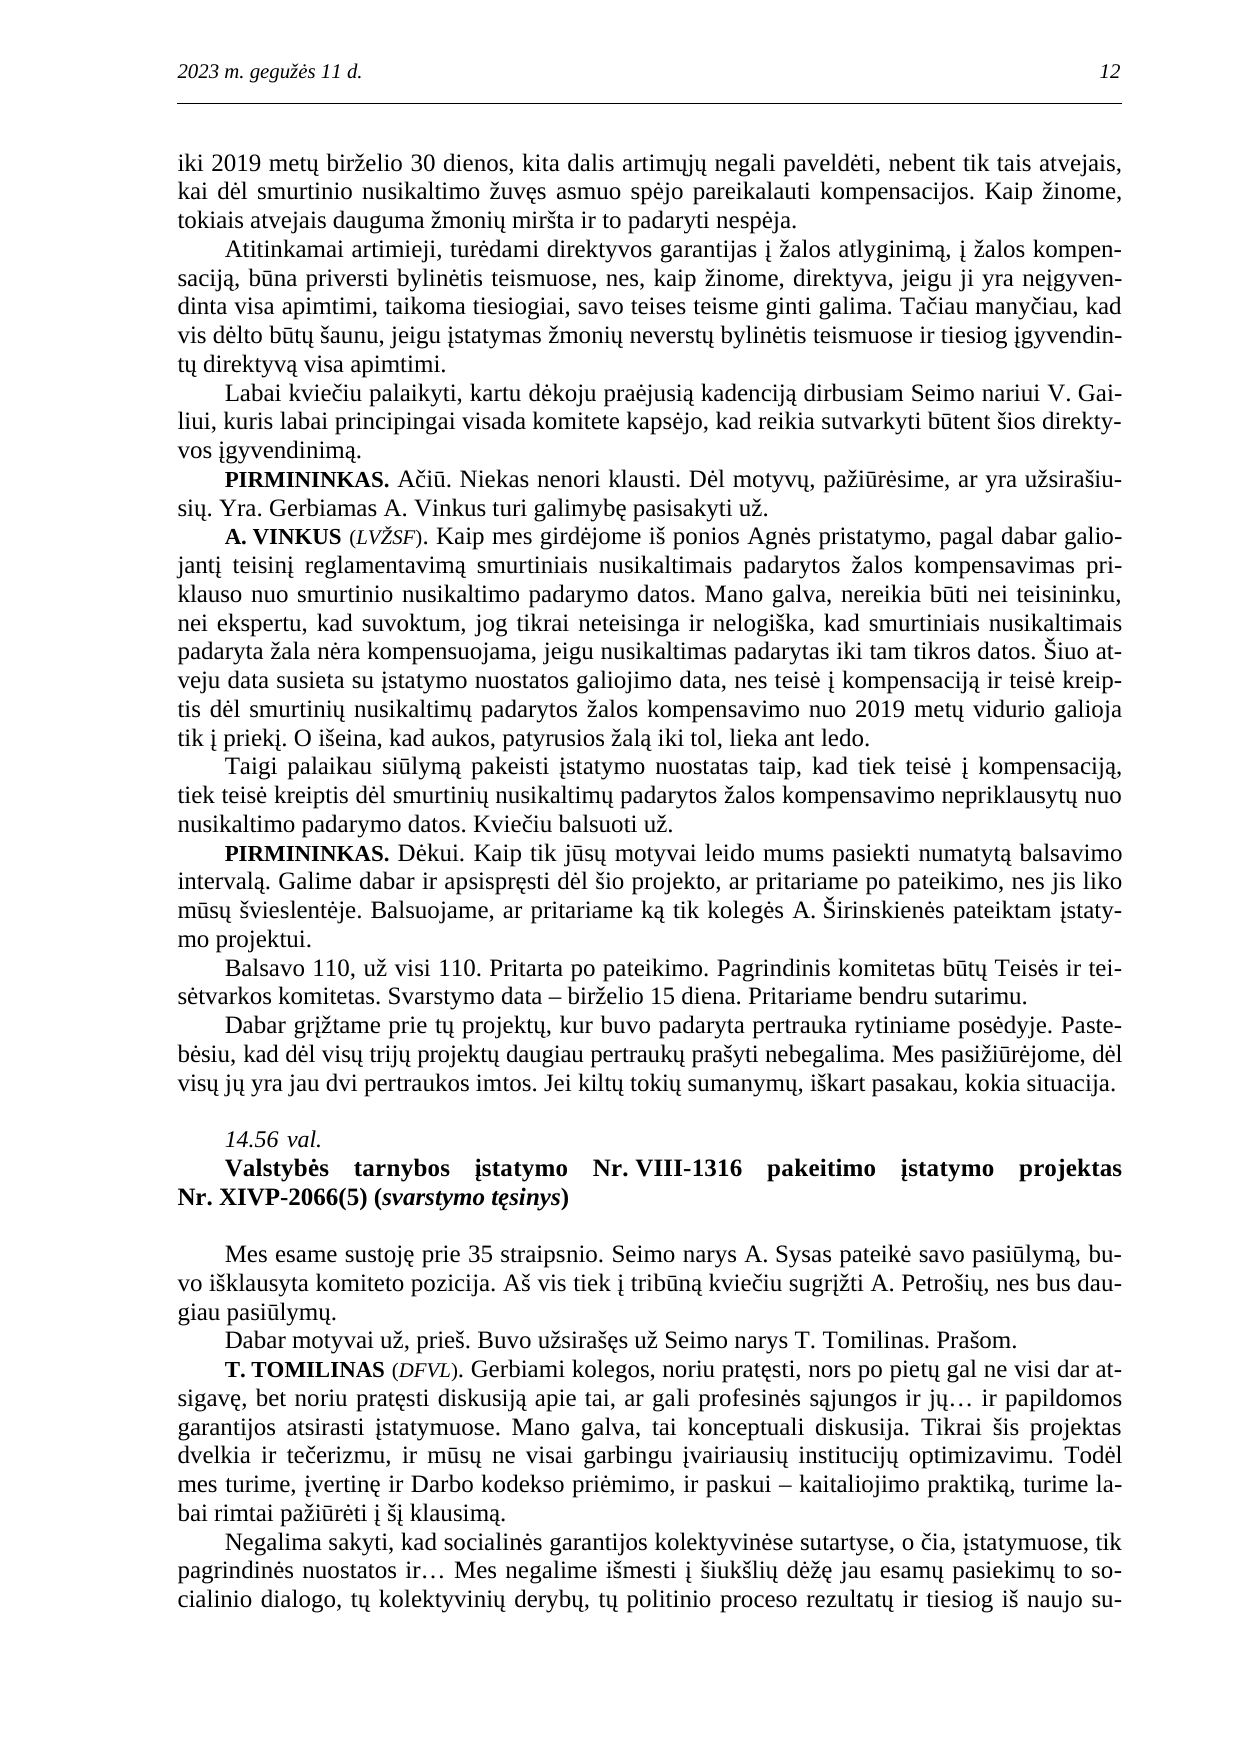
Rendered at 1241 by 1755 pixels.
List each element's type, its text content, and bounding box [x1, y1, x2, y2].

text PIRMININKAS. Ačiū. Nie­kas ne­no­ri klaus­ti. Dėl mo­ty­vų, pa­žiū­rė­si­me, ar yra už­si­ra­šiu­sių. Yra. Ger­bia­mas A. Vin­kus tu­ri ga­li­my­bę pa­si­sa­ky­ti už. [177, 464, 1122, 521]
text Da­bar grįž­ta­me prie tų pro­jek­tų, kur bu­vo pa­da­ry­ta per­trau­ka ry­ti­nia­me po­sė­dy­je. Pa­ste­bė­siu, kad dėl vi­sų tri­jų pro­jek­tų dau­giau per­trau­kų pra­šy­ti ne­be­ga­li­ma. Mes pa­si­žiū­rė­jo­me, dėl vi­sų jų yra jau dvi per­trau­kos im­tos. Jei kil­tų to­kių su­ma­ny­mų, iš­kart pa­sa­kau, ko­kia si­tu­a­ci­ja. [177, 1010, 1122, 1096]
text 14.56 val. [224, 1125, 1122, 1153]
text Bal­sa­vo 110, už vi­si 110. Pri­tar­ta po pa­tei­ki­mo. Pa­grin­di­nis ko­mi­te­tas bū­tų Tei­sės ir tei­sėt­var­kos ko­mi­te­tas. Svars­ty­mo da­ta – bir­že­lio 15 die­na. Pri­ta­ria­me ben­dru su­ta­ri­mu. [177, 953, 1122, 1010]
text Ati­tin­ka­mai ar­ti­mie­ji, tu­rė­da­mi di­rek­ty­vos ga­ran­ti­jas į ža­los at­ly­gi­ni­mą, į ža­los kom­pen­sa­ci­ją, bū­na pri­vers­ti by­li­nė­tis teis­muo­se, nes, kaip ži­no­me, di­rek­ty­va, jei­gu ji yra ne­įgy­ven­din­ta vi­sa ap­im­ti­mi, tai­ko­ma tie­sio­giai, sa­vo tei­ses teis­me gin­ti ga­li­ma. Ta­čiau ma­ny­čiau, kad vis dėl­to bū­tų šau­nu, jei­gu įsta­ty­mas žmo­nių ne­vers­tų by­li­nė­tis teis­muo­se ir tie­siog įgy­ven­din­tų di­rek­ty­vą vi­sa ap­im­ti­mi. [177, 234, 1122, 378]
text Ne­ga­li­ma sa­ky­ti, kad so­cia­li­nės ga­ran­ti­jos ko­lek­ty­vi­nė­se su­tar­ty­se, o čia, įsta­ty­muo­se, tik pa­grin­di­nės nuo­sta­tos ir… Mes ne­ga­li­me iš­mes­ti į šiukš­lių dė­žę jau esa­mų pa­sie­ki­mų to so­cia­li­nio dia­lo­go, tų ko­lek­ty­vi­nių de­ry­bų, tų po­li­ti­nio pro­ce­so re­zul­ta­tų ir tie­siog iš nau­jo su­ [177, 1527, 1122, 1613]
text Vals­ty­bės tar­ny­bos įsta­ty­mo Nr. VIII-1316 pa­kei­ti­mo įsta­ty­mo pro­jek­tas Nr. XIVP-2066(5) (svars­ty­mo tę­si­nys) [177, 1153, 1122, 1210]
text T. TOMILINAS (DFVL). Ger­bia­mi ko­le­gos, no­riu pra­tęs­ti, nors po pie­tų gal ne vi­si dar at­si­ga­vę, bet no­riu pra­tęs­ti dis­ku­si­ją apie tai, ar ga­li pro­fe­si­nės są­jun­gos ir jų… ir pa­pil­do­mos ga­ran­ti­jos at­si­ras­ti įsta­ty­muo­se. Ma­no gal­va, tai kon­cep­tu­a­li dis­ku­si­ja. Tik­rai šis pro­jek­tas dvel­kia ir te­če­riz­mu, ir mū­sų ne vi­sai gar­bin­gu įvai­riau­sių ins­ti­tu­ci­jų op­ti­mi­za­vi­mu. To­dėl mes tu­ri­me, įver­ti­nę ir Dar­bo ko­dek­so pri­ėmi­mo, ir pas­kui – kai­ta­lio­ji­mo prak­ti­ką, tu­ri­me la­bai rim­tai pa­žiū­rė­ti į šį klau­si­mą. [177, 1354, 1122, 1527]
text Tai­gi pa­lai­kau siū­ly­mą pa­keis­ti įsta­ty­mo nuo­sta­tas taip, kad tiek tei­sė į kom­pen­sa­ci­ją, tiek tei­sė kreip­tis dėl smur­ti­nių nu­si­kal­ti­mų pa­da­ry­tos ža­los kom­pen­sa­vi­mo ne­pri­klau­sy­tų nuo nu­si­kal­ti­mo pa­da­ry­mo da­tos. Kvie­čiu bal­suo­ti už. [177, 751, 1122, 838]
text Da­bar mo­ty­vai už, prieš. Bu­vo už­si­ra­šęs už Sei­mo na­rys T. To­mi­li­nas. Pra­šom. [177, 1325, 1122, 1354]
text iki 2019 me­tų bir­že­lio 30 die­nos, ki­ta da­lis ar­ti­mų­jų ne­ga­li pa­vel­dė­ti, ne­bent tik tais at­ve­jais, kai dėl smur­ti­nio nu­si­kal­ti­mo žu­vęs as­muo spė­jo pa­rei­ka­lau­ti kom­pen­sa­ci­jos. Kaip ži­no­me, to­kiais at­ve­jais dau­gu­ma žmo­nių mirš­ta ir to pa­da­ry­ti ne­spė­ja. [177, 148, 1122, 234]
text A. VINKUS (LVŽSF). Kaip mes gir­dė­jo­me iš po­nios Ag­nės pri­sta­ty­mo, pa­gal da­bar ga­lio­jan­tį tei­si­nį reg­la­men­ta­vi­mą smur­ti­niais nu­si­kal­ti­mais pa­da­ry­tos ža­los kom­pen­sa­vi­mas pri­klau­so nuo smur­ti­nio nu­si­kal­ti­mo pa­da­ry­mo da­tos. Ma­no gal­va, ne­rei­kia bū­ti nei tei­si­nin­ku, nei eks­per­tu, kad su­vok­tum, jog tik­rai ne­tei­sin­ga ir ne­lo­giš­ka, kad smur­ti­niais nu­si­kal­ti­mais pa­da­ry­ta ža­la nė­ra kom­pen­suo­ja­ma, jei­gu nu­si­kal­ti­mas pa­da­ry­tas iki tam tik­ros da­tos. Šiuo at­ve­ju da­ta su­sie­ta su įsta­ty­mo nuo­sta­tos ga­lio­ji­mo da­ta, nes tei­sė į kom­pen­sa­ci­ją ir tei­sė kreip­tis dėl smur­ti­nių nu­si­kal­ti­mų pa­da­ry­tos ža­los kom­pen­sa­vi­mo nuo 2019 me­tų vi­du­rio ga­lio­ja tik į prie­kį. O iš­ei­na, kad au­kos, pa­ty­ru­sios ža­lą iki tol, lie­ka ant le­do. [177, 521, 1122, 751]
text PIRMININKAS. Dė­kui. Kaip tik jū­sų mo­ty­vai lei­do mums pa­siek­ti nu­ma­ty­tą bal­sa­vi­mo in­ter­va­lą. Ga­li­me da­bar ir ap­si­spręs­ti dėl šio pro­jek­to, ar pri­ta­ria­me po pa­tei­ki­mo, nes jis li­ko mū­sų švies­len­tė­je. Bal­suo­ja­me, ar pri­ta­ria­me ką tik ko­le­gės A. Ši­rins­kie­nės pa­teik­tam įsta­ty­mo pro­jek­tui. [177, 838, 1122, 953]
text Mes esa­me su­sto­ję prie 35 straips­nio. Sei­mo na­rys A. Sy­sas pa­tei­kė sa­vo pa­siū­ly­mą, bu­vo iš­klau­sy­ta ko­mi­te­to po­zi­ci­ja. Aš vis tiek į tri­bū­ną kvie­čiu su­grįž­ti A. Pet­ro­šių, nes bus dau­giau pa­siū­ly­mų. [177, 1239, 1122, 1325]
text La­bai kvie­čiu pa­lai­ky­ti, kar­tu dė­ko­ju pra­ėju­sią ka­den­ci­ją dir­bu­siam Sei­mo na­riui V. Gai­liui, ku­ris la­bai prin­ci­pin­gai vi­sa­da ko­mi­te­te kap­sė­jo, kad rei­kia su­tvar­ky­ti bū­tent šios di­rek­ty­vos įgy­ven­di­ni­mą. [177, 378, 1122, 464]
